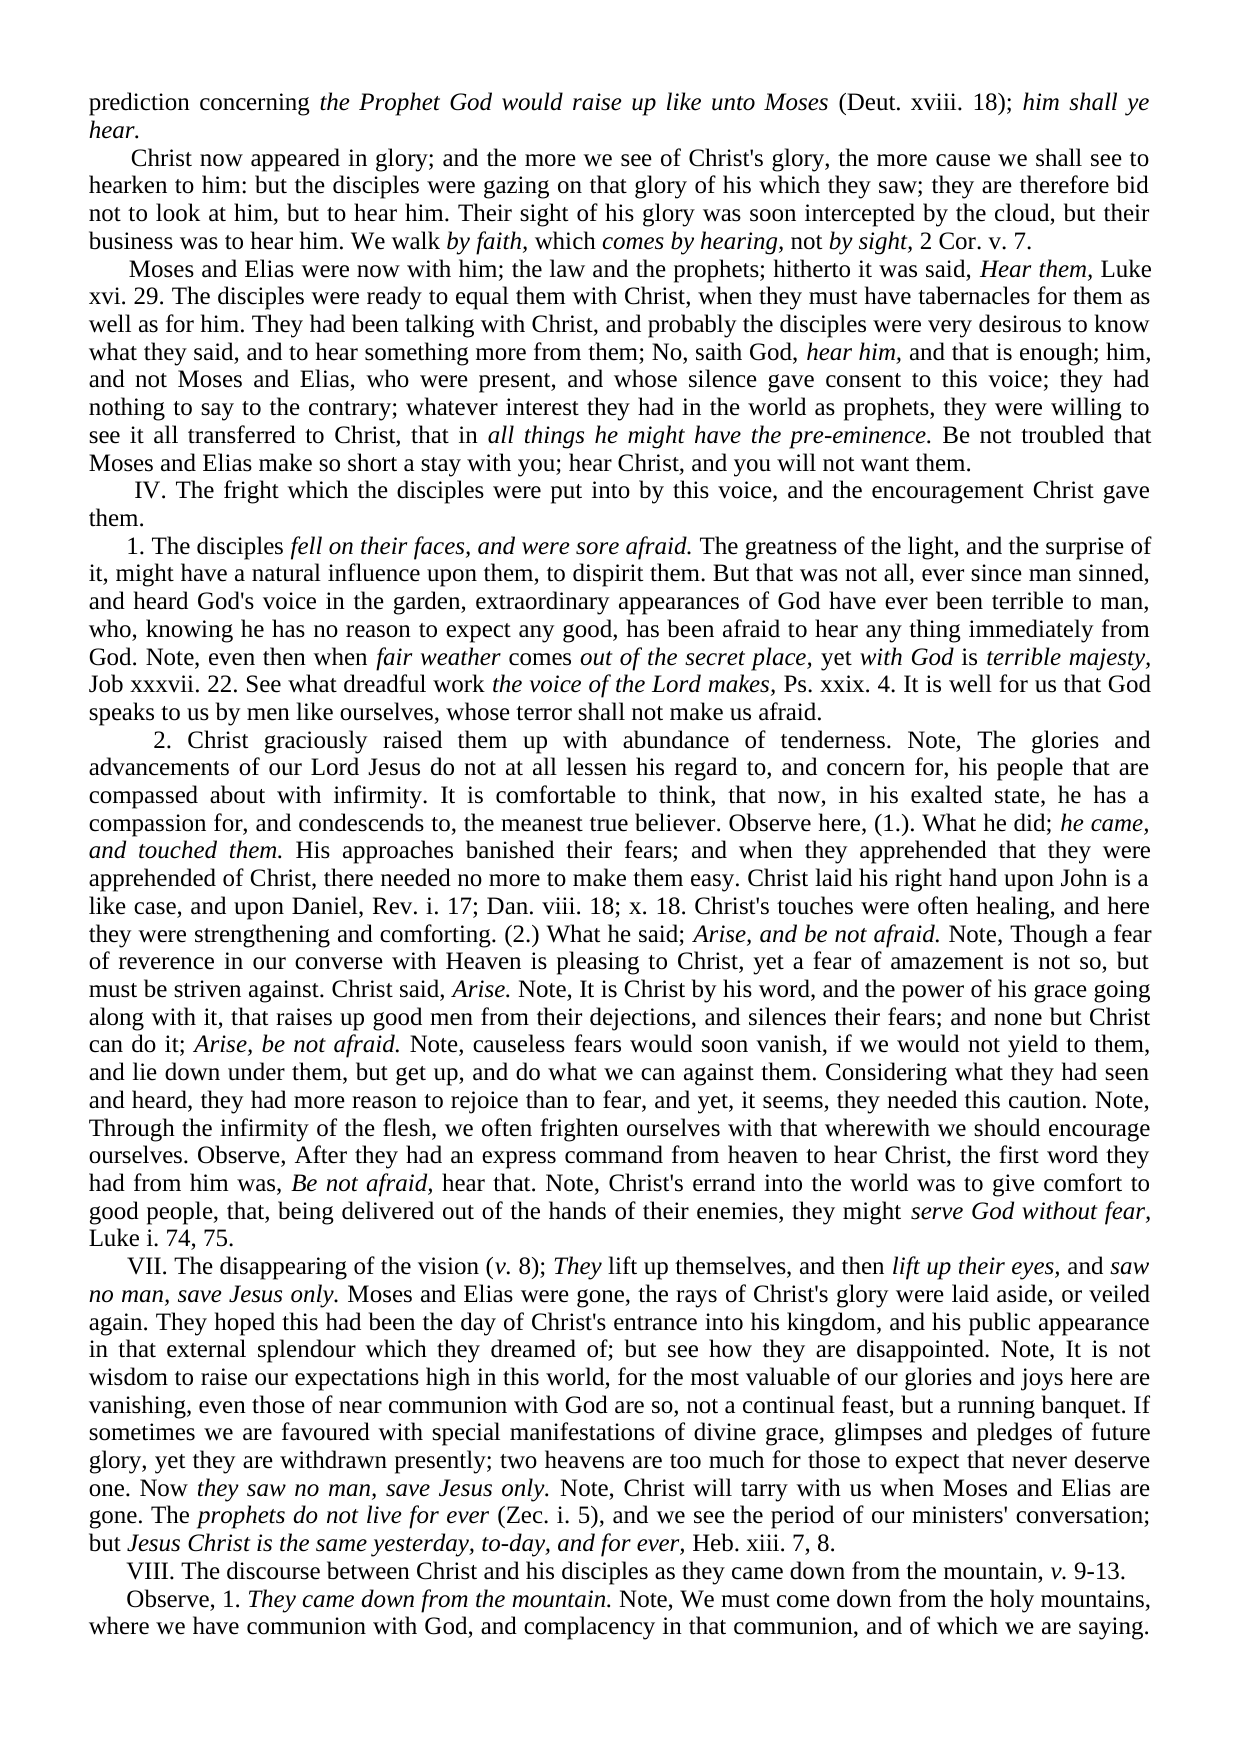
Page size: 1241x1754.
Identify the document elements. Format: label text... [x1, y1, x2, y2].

text Christ now appeared in glory; and the more we see of Christ's glory, the more cause we shall see to hearken to him: but the disciples were gazing on that glory of his which they saw; they are therefore bid not to look at him, but to hear him. Their sight of his glory was soon intercepted by the cloud, but their business was to hear him. We walk by faith, which comes by hearing, not by sight, 2 Cor. v. 7. [88, 144, 1152, 255]
text prediction concerning the Prophet God would raise up like unto Moses (Deut. xviii. 18); him shall ye hear. [88, 88, 1152, 144]
text IV. The fright which the disciples were put into by this voice, and the encouragement Christ gave them. [88, 476, 1152, 532]
text 1. The disciples fell on their faces, and were sore afraid. The greatness of the light, and the surprise of it, might have a natural influence upon them, to dispirit them. But that was not all, ever since man sinned, and heard God's voice in the garden, extraordinary appearances of God have ever been terrible to man, who, knowing he has no reason to expect any good, has been afraid to hear any thing immediately from God. Note, even then when fair weather comes out of the secret place, yet with God is terrible majesty, Job xxxvii. 22. See what dreadful work the voice of the Lord makes, Ps. xxix. 4. It is well for us that God speaks to us by men like ourselves, whose terror shall not make us afraid. [88, 532, 1152, 726]
text Observe, 1. They came down from the mountain. Note, We must come down from the holy mountains, where we have communion with God, and complacency in that communion, and of which we are saying. [88, 1585, 1152, 1640]
text VIII. The discourse between Christ and his disciples as they came down from the mountain, v. 9-13. [88, 1557, 1152, 1585]
text VII. The disappearing of the vision (v. 8); They lift up themselves, and then lift up their eyes, and saw no man, save Jesus only. Moses and Elias were gone, the rays of Christ's glory were laid aside, or veiled again. They hoped this had been the day of Christ's entrance into his kingdom, and his public appearance in that external splendour which they dreamed of; but see how they are disappointed. Note, It is not wisdom to raise our expectations high in this world, for the most valuable of our glories and joys here are vanishing, even those of near communion with God are so, not a continual feast, but a running banquet. If sometimes we are favoured with special manifestations of divine grace, glimpses and pledges of future glory, yet they are withdrawn presently; two heavens are too much for those to expect that never deserve one. Now they saw no man, save Jesus only. Note, Christ will tarry with us when Moses and Elias are gone. The prophets do not live for ever (Zec. i. 5), and we see the period of our ministers' conversation; but Jesus Christ is the same yesterday, to-day, and for ever, Heb. xiii. 7, 8. [88, 1252, 1152, 1557]
text 2. Christ graciously raised them up with abundance of tenderness. Note, The glories and advancements of our Lord Jesus do not at all lessen his regard to, and concern for, his people that are compassed about with infirmity. It is comfortable to think, that now, in his exalted state, he has a compassion for, and condescends to, the meanest true believer. Observe here, (1.). What he did; he came, and touched them. His approaches banished their fears; and when they apprehended that they were apprehended of Christ, there needed no more to make them easy. Christ laid his right hand upon John is a like case, and upon Daniel, Rev. i. 17; Dan. viii. 18; x. 18. Christ's touches were often healing, and here they were strengthening and comforting. (2.) What he said; Arise, and be not afraid. Note, Though a fear of reverence in our converse with Heaven is pleasing to Christ, yet a fear of amazement is not so, but must be striven against. Christ said, Arise. Note, It is Christ by his word, and the power of his grace going along with it, that raises up good men from their dejections, and silences their fears; and none but Christ can do it; Arise, be not afraid. Note, causeless fears would soon vanish, if we would not yield to them, and lie down under them, but get up, and do what we can against them. Considering what they had seen and heard, they had more reason to rejoice than to fear, and yet, it seems, they needed this caution. Note, Through the infirmity of the flesh, we often frighten ourselves with that wherewith we should encourage ourselves. Observe, After they had an express command from heaven to hear Christ, the first word they had from him was, Be not afraid, hear that. Note, Christ's errand into the world was to give comfort to good people, that, being delivered out of the hands of their enemies, they might serve God without fear, Luke i. 74, 75. [88, 726, 1152, 1252]
text Moses and Elias were now with him; the law and the prophets; hitherto it was said, Hear them, Luke xvi. 29. The disciples were ready to equal them with Christ, when they must have tabernacles for them as well as for him. They had been talking with Christ, and probably the disciples were very desirous to know what they said, and to hear something more from them; No, saith God, hear him, and that is enough; him, and not Moses and Elias, who were present, and whose silence gave consent to this voice; they had nothing to say to the contrary; whatever interest they had in the world as prophets, they were willing to see it all transferred to Christ, that in all things he might have the pre-eminence. Be not troubled that Moses and Elias make so short a stay with you; hear Christ, and you will not want them. [88, 255, 1152, 476]
